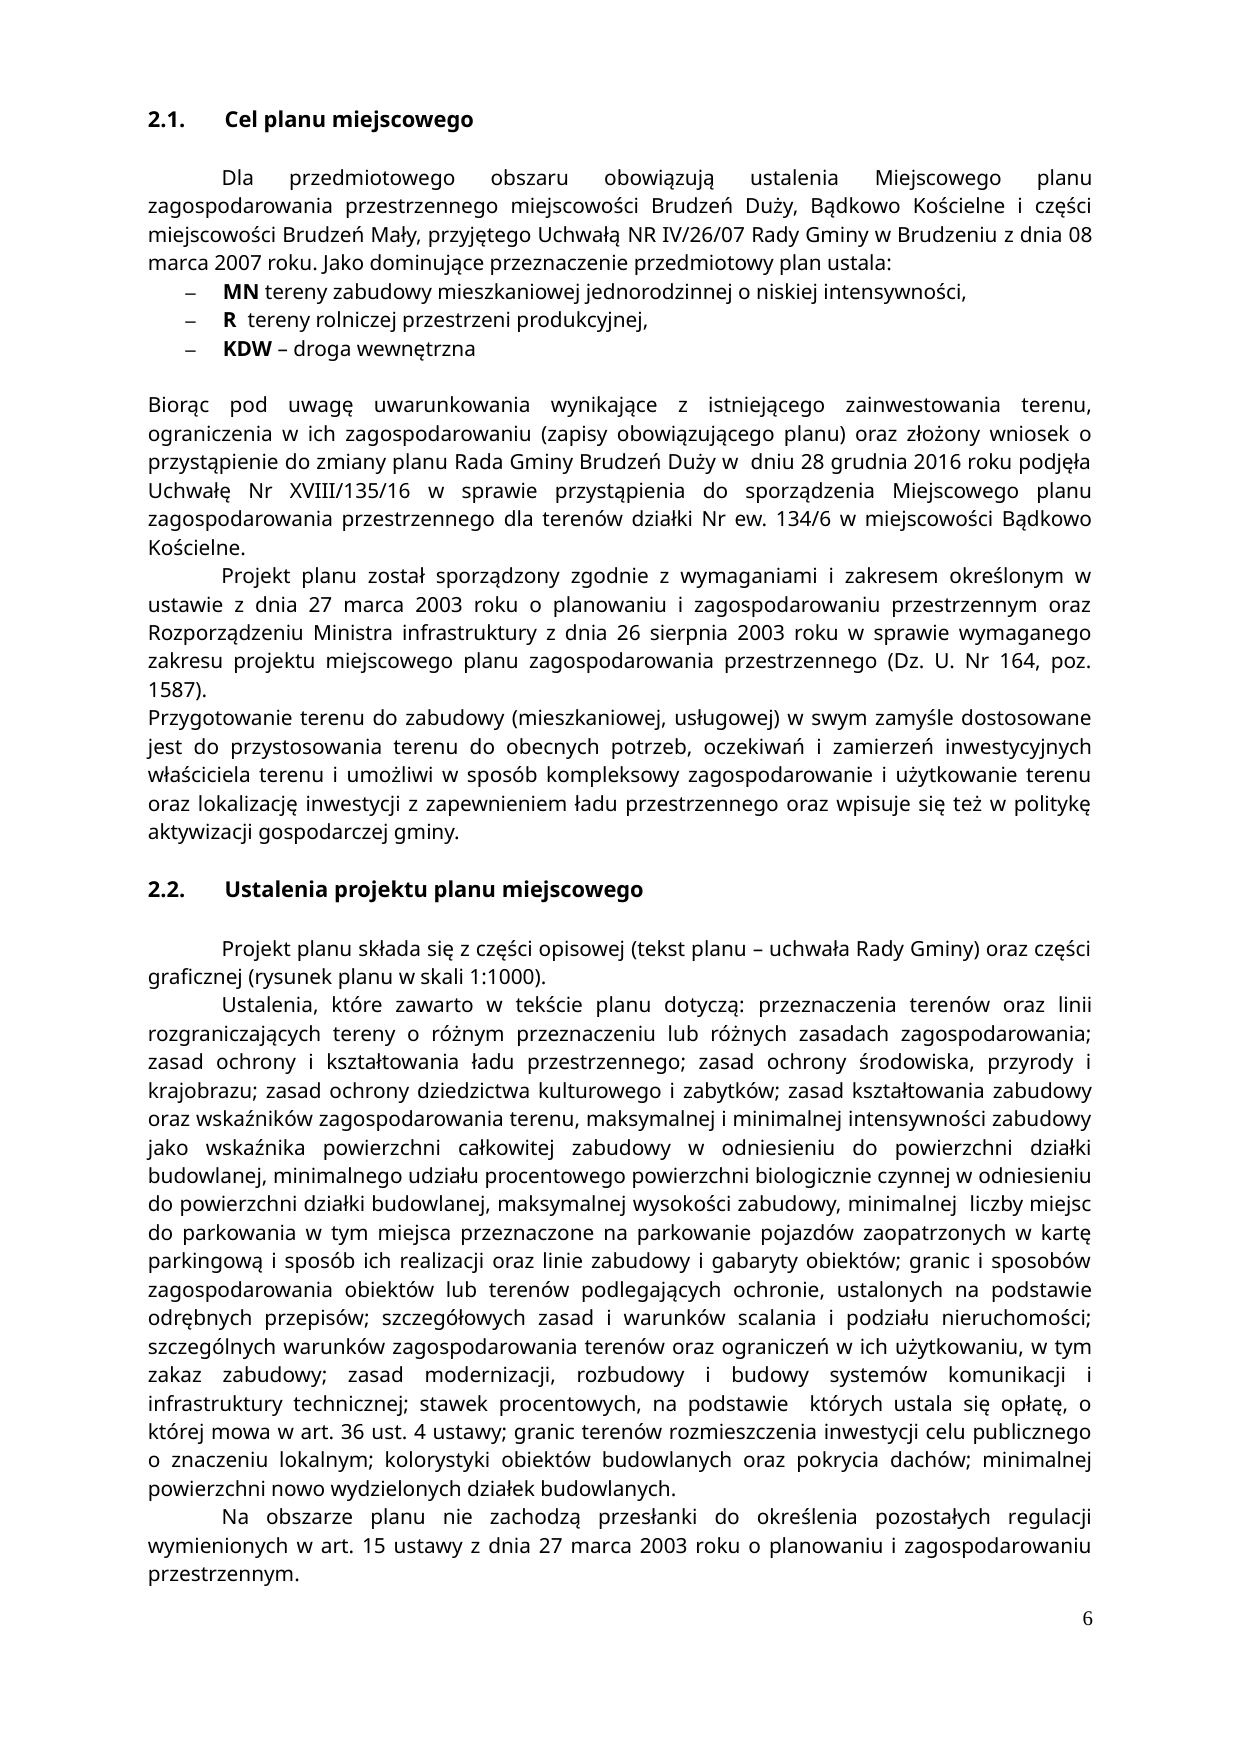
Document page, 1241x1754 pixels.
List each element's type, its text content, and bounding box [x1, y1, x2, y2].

text Dla przedmiotowego obszaru obowiązują ustalenia Miejscowego planu zagospodarowania przestrzennego miejscowości Brudzeń Duży, Bądkowo Kościelne i części miejscowości Brudzeń Mały, przyjętego Uchwałą Nr IV/26/07 Rady Gminy w Brudzeniu z dnia 08 marca 2007 roku. Jako dominujące przeznaczenie przedmiotowy plan ustala: [148, 163, 1093, 277]
text Projekt planu składa się z części opisowej (tekst planu – uchwała Rady Gminy) oraz części graficznej (rysunek planu w skali 1:1000). [148, 934, 1093, 991]
list R tereny rolniczej przestrzeni produkcyjnej, [185, 305, 1093, 334]
text Biorąc pod uwagę uwarunkowania wynikające z istniejącego zainwestowania terenu, ograniczenia w ich zagospodarowaniu (zapisy obowiązującego planu) oraz złożony wniosek o przystąpienie do zmiany planu Rada Gminy Brudzeń Duży w dniu 28 grudnia 2016 roku podjęła Uchwałę Nr XVIII/135/16 w sprawie przystąpienia do sporządzenia Miejscowego planu zagospodarowania przestrzennego dla terenów działki Nr ew. 134/6 w miejscowości Bądkowo Kościelne. [148, 391, 1093, 561]
text Przygotowanie terenu do zabudowy (mieszkaniowej, usługowej) w swym zamyśle dostosowane jest do przystosowania terenu do obecnych potrzeb, oczekiwań i zamierzeń inwestycyjnych właściciela terenu i umożliwi w sposób kompleksowy zagospodarowanie i użytkowanie terenu oraz lokalizację inwestycji z zapewnieniem ładu przestrzennego oraz wpisuje się też w politykę aktywizacji gospodarczej gminy. [148, 703, 1093, 846]
text Na obszarze planu nie zachodzą przesłanki do określenia pozostałych regulacji wymienionych w art. 15 ustawy z dnia 27 marca 2003 roku o planowaniu i zagospodarowaniu przestrzennym. [148, 1502, 1093, 1588]
text Ustalenia, które zawarto w tekście planu dotyczą: przeznaczenia terenów oraz linii rozgraniczających tereny o różnym przeznaczeniu lub różnych zasadach zagospodarowania; zasad ochrony i kształtowania ładu przestrzennego; zasad ochrony środowiska, przyrody i krajobrazu; zasad ochrony dziedzictwa kulturowego i zabytków; zasad kształtowania zabudowy oraz wskaźników zagospodarowania terenu, maksymalnej i minimalnej intensywności zabudowy jako wskaźnika powierzchni całkowitej zabudowy w odniesieniu do powierzchni działki budowlanej, minimalnego udziału procentowego powierzchni biologicznie czynnej w odniesieniu do powierzchni działki budowlanej, maksymalnej wysokości zabudowy, minimalnej liczby miejsc do parkowania w tym miejsca przeznaczone na parkowanie pojazdów zaopatrzonych w kartę parkingową i sposób ich realizacji oraz linie zabudowy i gabaryty obiektów; granic i sposobów zagospodarowania obiektów lub terenów podlegających ochronie, ustalonych na podstawie odrębnych przepisów; szczegółowych zasad i warunków scalania i podziału nieruchomości; szczególnych warunków zagospodarowania terenów oraz ograniczeń w ich użytkowaniu, w tym zakaz zabudowy; zasad modernizacji, rozbudowy i budowy systemów komunikacji i infrastruktury technicznej; stawek procentowych, na podstawie których ustala się opłatę, o której mowa w art. 36 ust. 4 ustawy; granic terenów rozmieszczenia inwestycji celu publicznego o znaczeniu lokalnym; kolorystyki obiektów budowlanych oraz pokrycia dachów; minimalnej powierzchni nowo wydzielonych działek budowlanych. [148, 991, 1093, 1502]
list KDW – droga wewnętrzna [185, 334, 1093, 362]
list Ustalenia projektu planu miejscowego [148, 874, 1093, 904]
list MN tereny zabudowy mieszkaniowej jednorodzinnej o niskiej intensywności, [185, 277, 1093, 305]
text Projekt planu został sporządzony zgodnie z wymaganiami i zakresem określonym w ustawie z dnia 27 marca 2003 roku o planowaniu i zagospodarowaniu przestrzennym oraz Rozporządzeniu Ministra infrastruktury z dnia 26 sierpnia 2003 roku w sprawie wymaganego zakresu projektu miejscowego planu zagospodarowania przestrzennego (Dz. U. Nr 164, poz. 1587). [148, 561, 1093, 703]
list Cel planu miejscowego [148, 103, 1093, 133]
